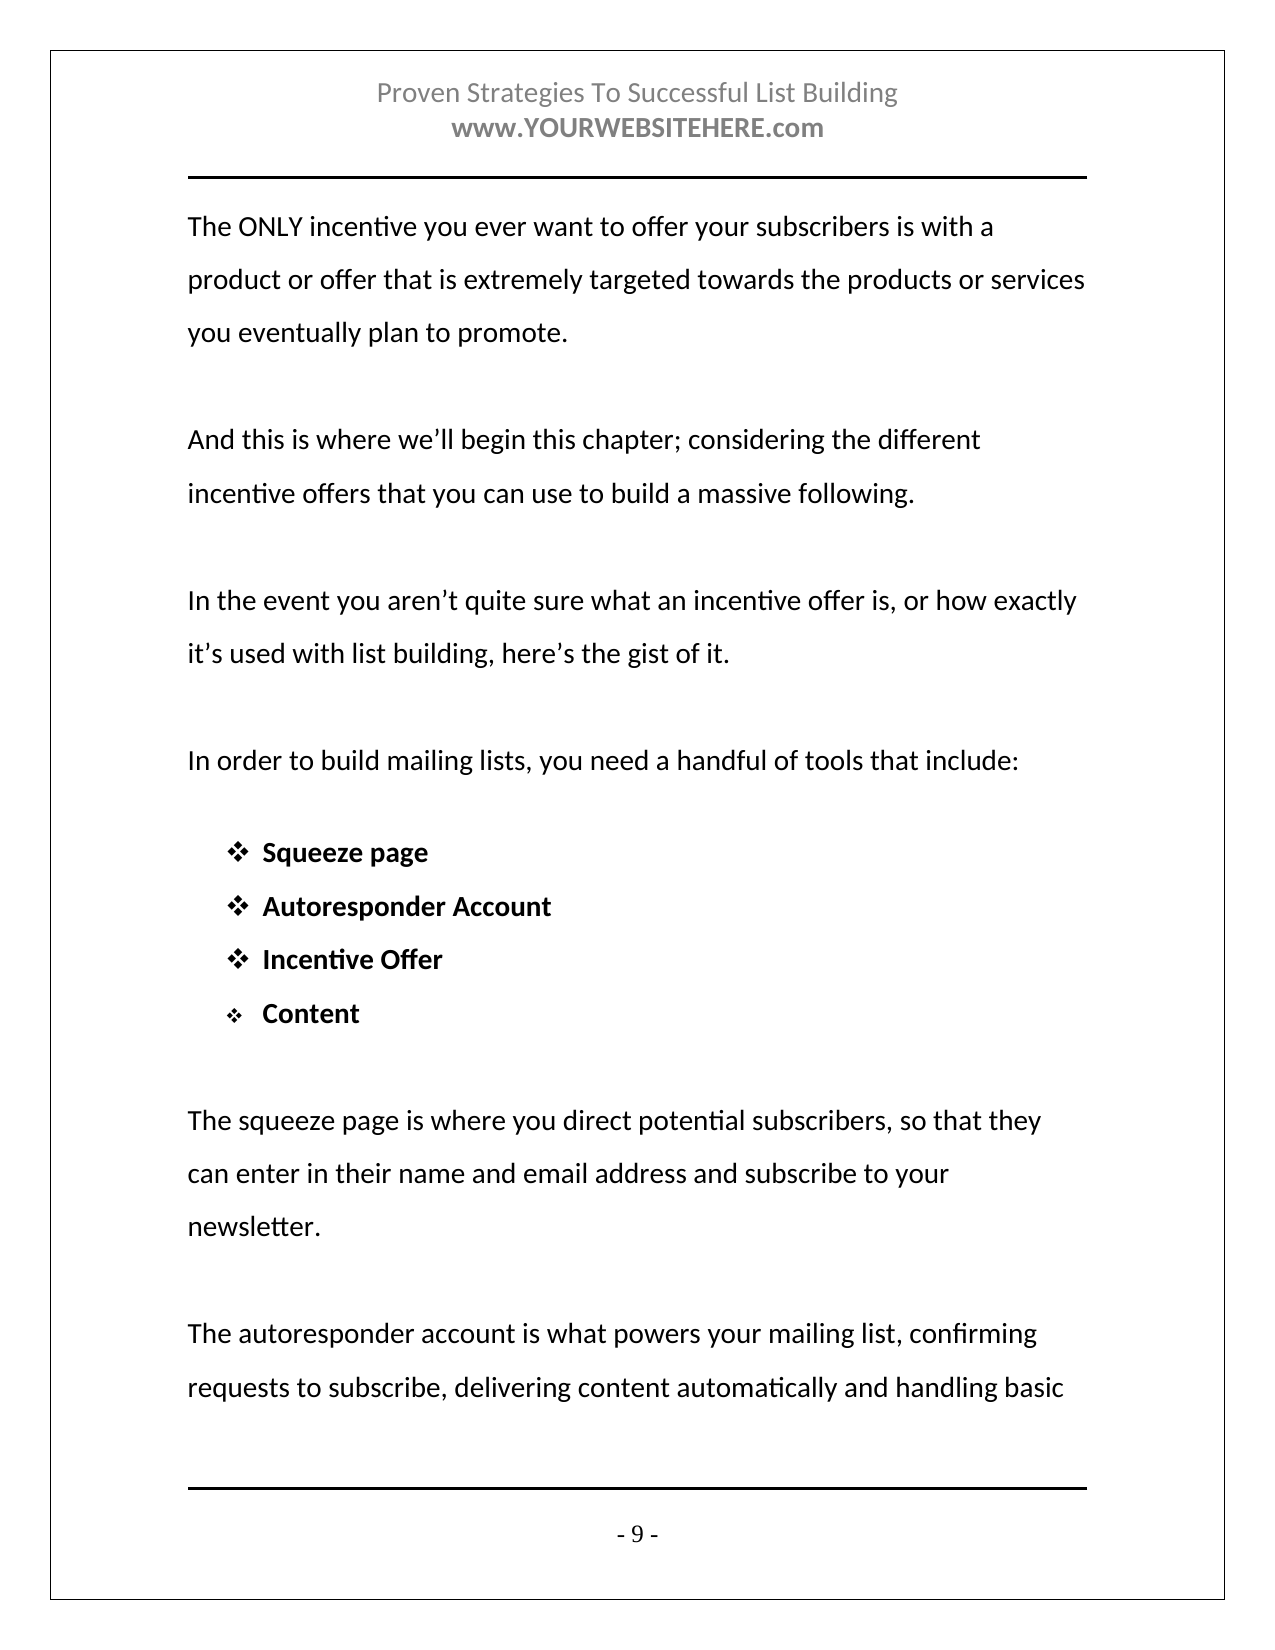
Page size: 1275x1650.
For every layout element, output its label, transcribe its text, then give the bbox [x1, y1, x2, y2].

text The ONLY incentive you ever want to offer your subscribers is with a product or offer that is extremely targeted towards the products or services you eventually plan to promote. And this is where we’ll begin this chapter; considering the different incentive offers that you can use to build a massive following. In the event you aren’t quite sure what an incentive offer is, or how exactly it’s used with list building, here’s the gist of it. In order to build mailing lists, you need a handful of tools that include: [187, 208, 1087, 820]
list Content [225, 995, 1087, 1030]
list Squeeze page [225, 834, 1087, 870]
list Incentive Offer [225, 941, 1087, 977]
text The squeeze page is where you direct potential subscribers, so that they can enter in their name and email address and subscribe to your newsletter. The autoresponder account is what powers your mailing list, confirming requests to subscribe, delivering content automatically and handling basic [187, 1102, 1087, 1404]
list Autoresponder Account [225, 888, 1087, 923]
